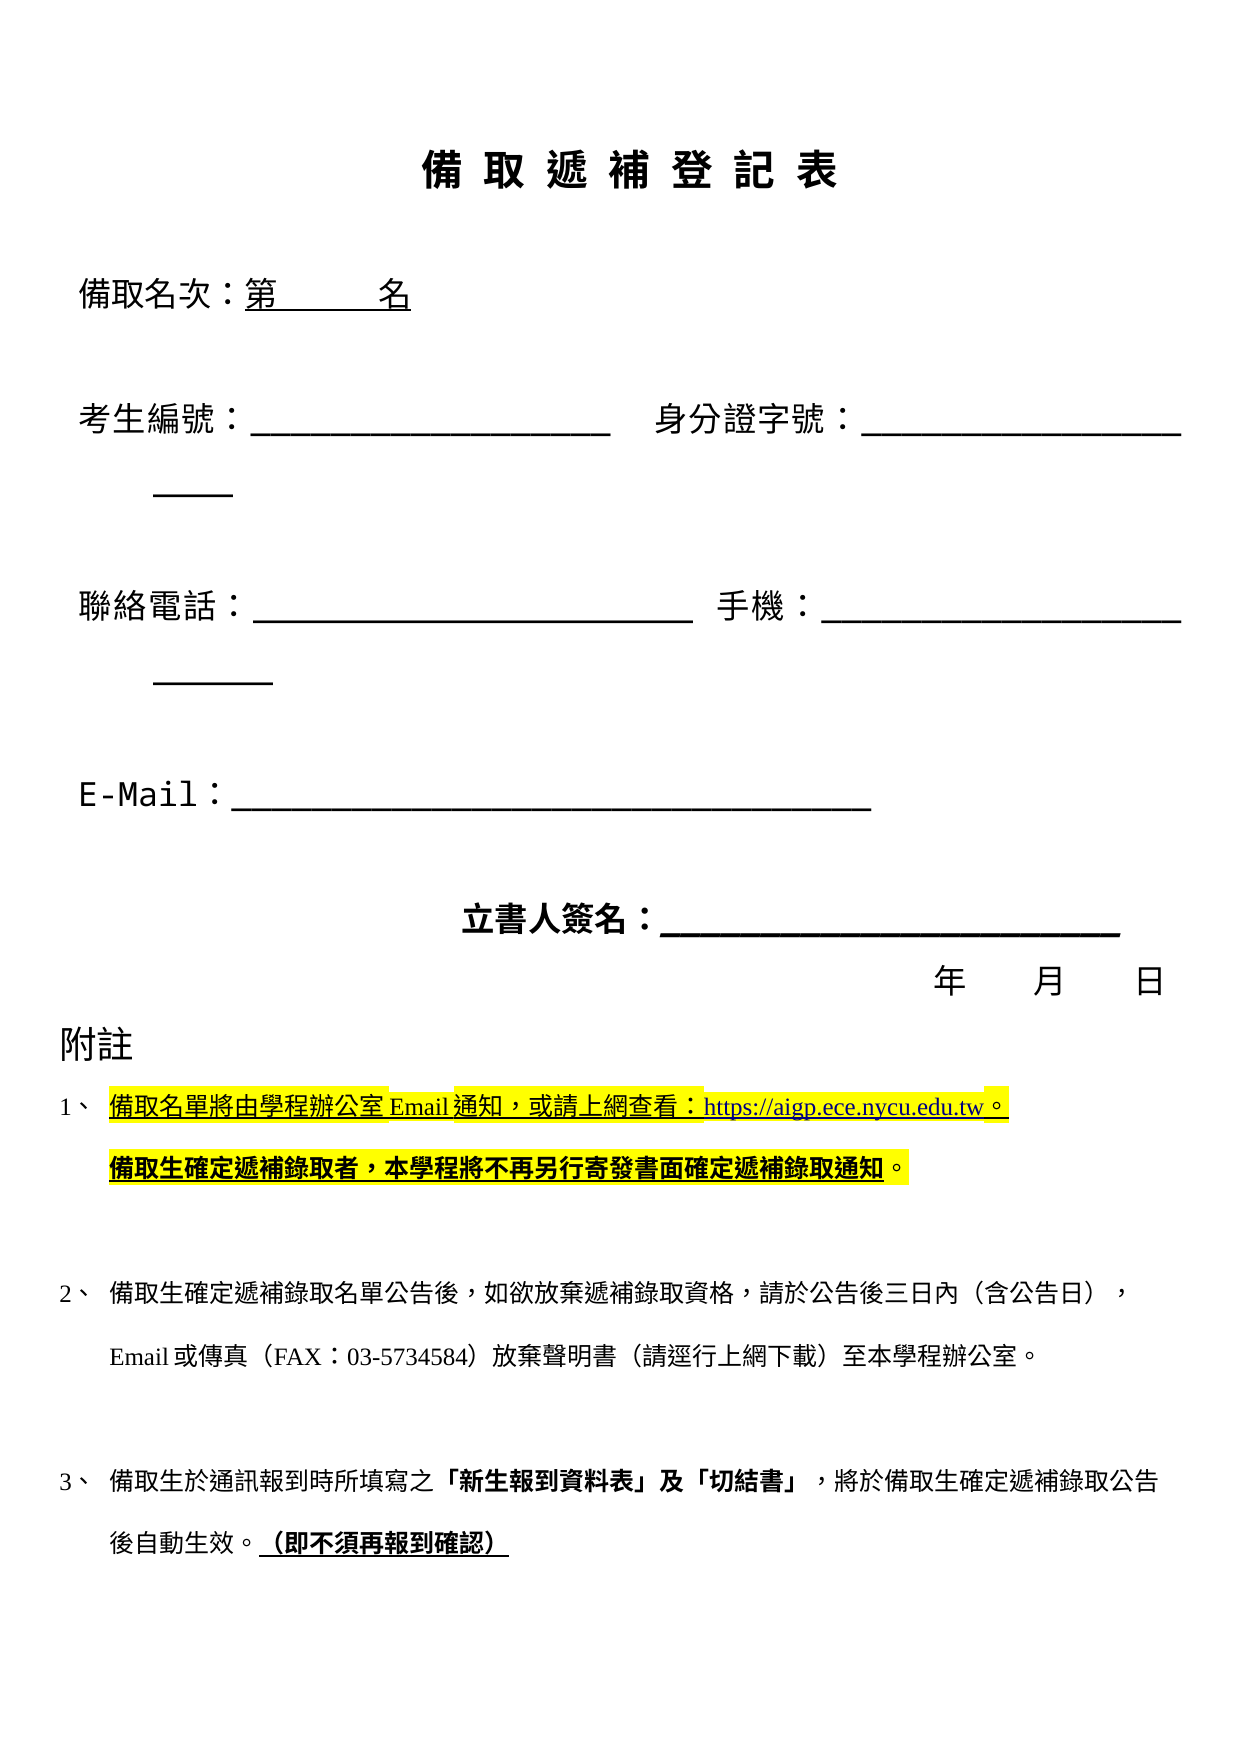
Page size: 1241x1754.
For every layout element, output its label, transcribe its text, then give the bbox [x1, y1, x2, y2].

text 備取生確定遞補錄取者，本學程將不再另行寄發書面確定遞補錄取通知。 [109, 1125, 1181, 1188]
text 附註 [59, 1000, 1181, 1063]
list 備取生於通訊報到時所填寫之「新生報到資料表」及「切結書」，將於備取生確定遞補錄取公告後自動生效。（即不須再報到確認） [59, 1438, 1181, 1563]
text E-Mail：________________________________ [78, 750, 1181, 813]
text 備 取 遞 補 登 記 表 [78, 125, 1181, 188]
text 考生編號：__________________ 身分證字號：____________________ [78, 375, 1181, 500]
text 備取名次：第 名 [78, 250, 1181, 313]
text 立書人簽名：_______________________ [78, 875, 1181, 938]
text 年 月 日 [134, 938, 1181, 1000]
text 聯絡電話：______________________ 手機：________________________ [78, 563, 1181, 688]
list 備取名單將由學程辦公室Email通知，或請上網查看：https://aigp.ece.nycu.edu.tw。 [59, 1063, 1181, 1125]
list 備取生確定遞補錄取名單公告後，如欲放棄遞補錄取資格，請於公告後三日內（含公告日），Email或傳真（FAX：03-5734584）放棄聲明書（請逕行上網下載）至本學程辦公室。 [59, 1250, 1181, 1375]
